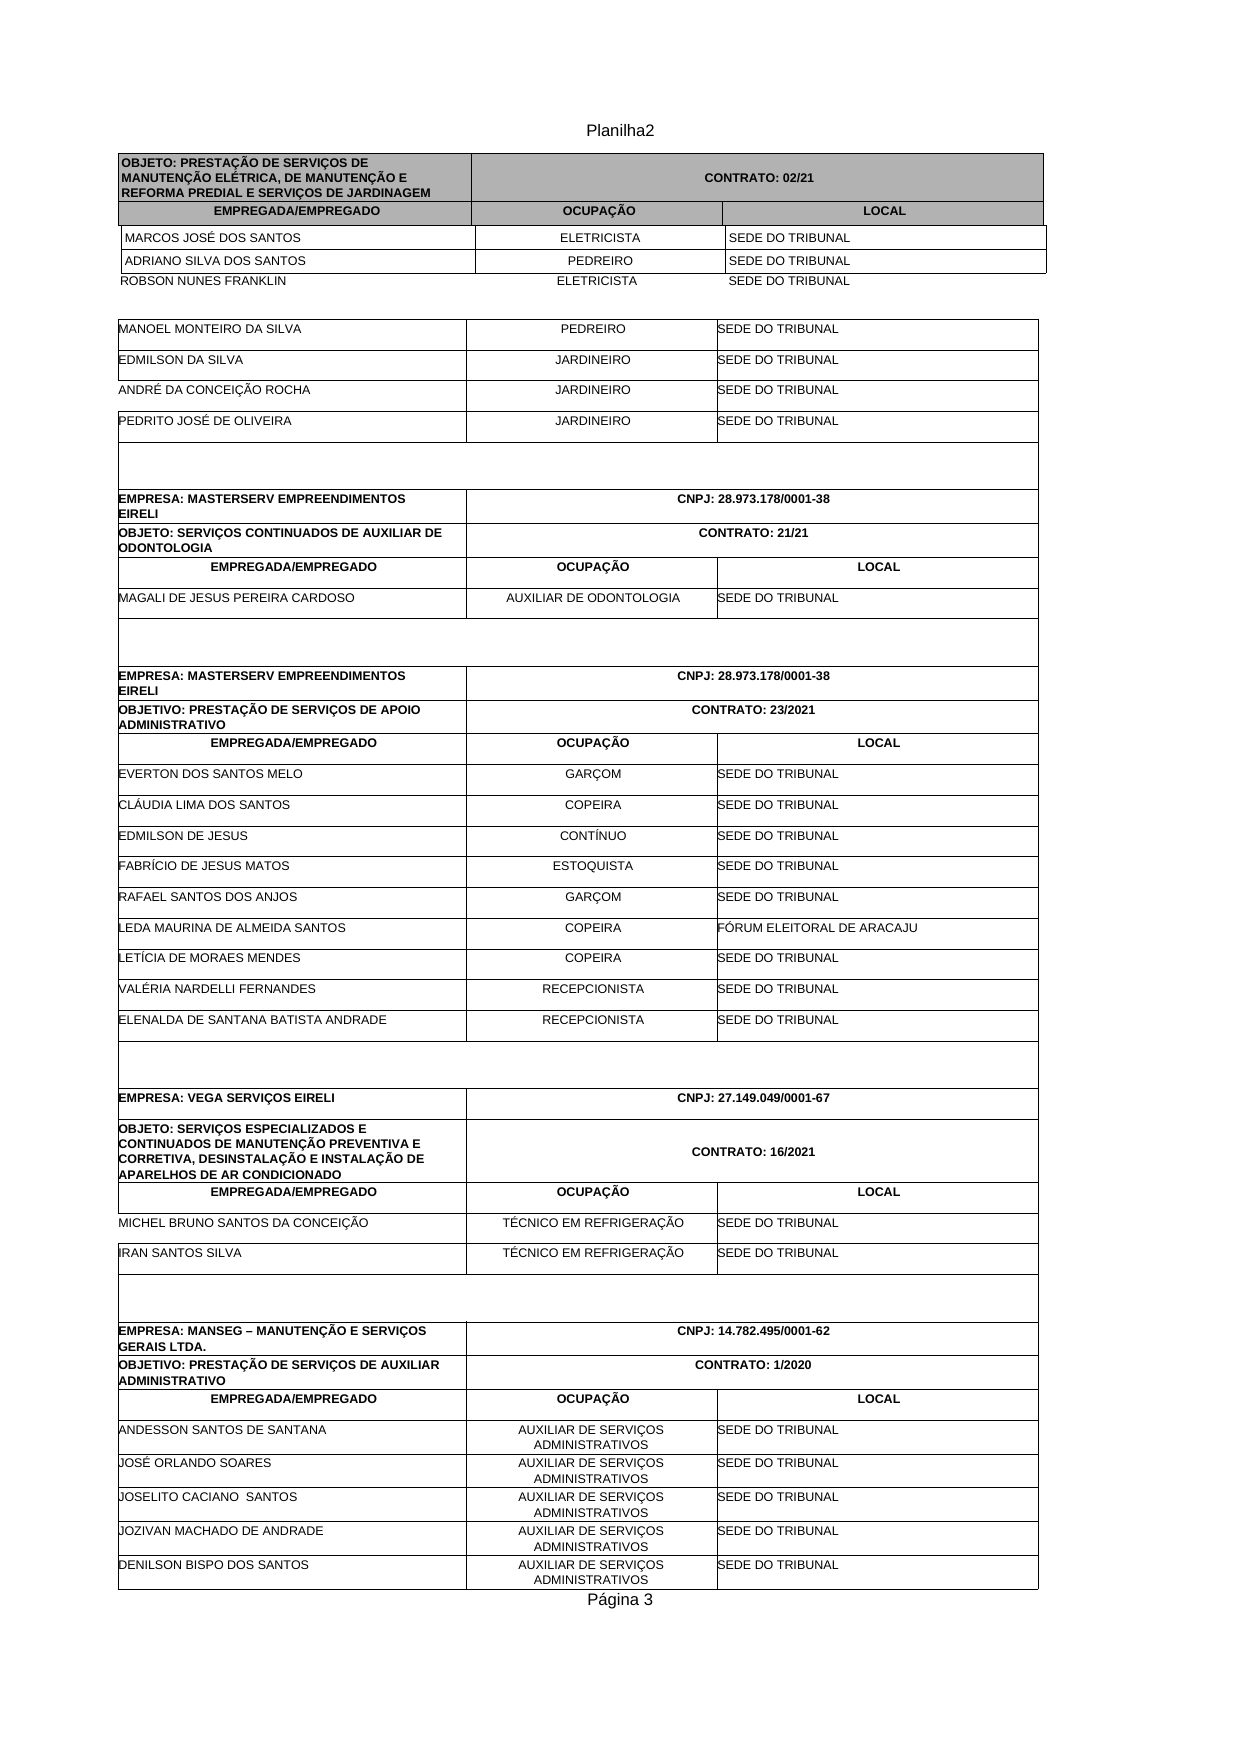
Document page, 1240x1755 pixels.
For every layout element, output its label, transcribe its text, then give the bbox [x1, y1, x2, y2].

table_cell GARÇOM [467, 765, 717, 795]
table_cell CONTRATO: 02/21 [472, 154, 1043, 201]
table_cell MICHEL BRUNO SANTOS DA CONCEIÇÃO [118, 1214, 466, 1243]
table_cell SEDE DO TRIBUNAL [718, 1011, 1038, 1041]
table_cell IRAN SANTOS SILVA [119, 1244, 466, 1274]
table_cell SEDE DO TRIBUNAL [718, 827, 1038, 856]
table_cell [1039, 764, 1043, 795]
table_cell OBJETO: SERVIÇOS CONTINUADOS DE AUXILIAR DE ODONTOLOGIA [119, 524, 466, 557]
table_cell CNPJ: 27.149.049/0001-67 [467, 1089, 1038, 1119]
table_cell AUXILIAR DE ODONTOLOGIA [467, 589, 717, 618]
table_cell [1039, 1454, 1043, 1487]
table_cell AUXILIAR DE SERVIÇOS ADMINISTRATIVOS [467, 1455, 717, 1487]
table_cell [1039, 1213, 1043, 1243]
table_cell [1039, 489, 1043, 523]
table_cell LETÍCIA DE MORAES MENDES [119, 950, 466, 979]
table_cell SEDE DO TRIBUNAL [718, 1421, 1038, 1453]
table_cell [119, 443, 1038, 489]
table_cell GARÇOM [467, 888, 717, 918]
table_cell [1039, 1487, 1043, 1521]
table_cell LOCAL [718, 734, 1038, 764]
table_header MARCOS JOSÉ DOS SANTOS [122, 226, 475, 249]
table_cell OBJETIVO: PRESTAÇÃO DE SERVIÇOS DE AUXILIAR ADMINISTRATIVO [119, 1356, 466, 1389]
table_cell OCUPAÇÃO [472, 202, 722, 225]
table_header [1039, 319, 1043, 349]
table_cell LOCAL [718, 1183, 1038, 1212]
table_cell [1039, 795, 1043, 826]
table_cell OBJETIVO: PRESTAÇÃO DE SERVIÇOS DE APOIO ADMINISTRATIVO [119, 701, 466, 733]
table_cell [1039, 666, 1043, 699]
table_header PEDREIRO [467, 320, 717, 349]
table_cell OCUPAÇÃO [467, 734, 717, 764]
table_cell JARDINEIRO [467, 412, 717, 442]
table_cell SEDE DO TRIBUNAL [718, 857, 1038, 887]
table_cell [1039, 1521, 1043, 1555]
table_cell ANDRÉ DA CONCEIÇÃO ROCHA [118, 381, 466, 411]
table_cell JOSELITO CACIANO SANTOS [119, 1488, 466, 1521]
table_cell [1039, 700, 1043, 733]
table_cell EMPRESA: VEGA SERVIÇOS EIRELI [119, 1089, 466, 1119]
table_cell CONTRATO: 16/2021 [467, 1120, 1038, 1182]
table_header SEDE DO TRIBUNAL [726, 226, 1046, 249]
table_cell RECEPCIONISTA [467, 1011, 717, 1041]
table_cell EMPRESA: MANSEG – MANUTENÇÃO E SERVIÇOS GERAIS LTDA. [119, 1323, 466, 1355]
table_cell CLÁUDIA LIMA DOS SANTOS [119, 796, 466, 826]
table_cell LEDA MAURINA DE ALMEIDA SANTOS [119, 919, 466, 948]
table_cell COPEIRA [467, 919, 717, 948]
table_cell LOCAL [723, 202, 1043, 225]
table_cell FÓRUM ELEITORAL DE ARACAJU [718, 919, 1038, 948]
table_cell [1039, 588, 1043, 618]
table_cell [1039, 1321, 1043, 1355]
table_cell [1039, 1555, 1043, 1589]
table_cell [1039, 380, 1043, 411]
table_cell EMPREGADA/EMPREGADO [119, 558, 466, 588]
table_cell EDMILSON DE JESUS [119, 827, 466, 856]
table_cell [1039, 1010, 1043, 1041]
table_cell [1039, 949, 1043, 979]
table_cell RECEPCIONISTA [467, 980, 717, 1010]
table_cell CONTÍNUO [467, 827, 717, 856]
table_cell [1039, 411, 1043, 442]
table_cell LOCAL [718, 1390, 1038, 1420]
table_cell CONTRATO: 23/2021 [467, 701, 1038, 733]
table_cell VALÉRIA NARDELLI FERNANDES [119, 980, 466, 1010]
table_cell OBJETO: SERVIÇOS ESPECIALIZADOS E CONTINUADOS DE MANUTENÇÃO PREVENTIVA E CORRETIVA, DESINSTALAÇÃO E INSTALAÇÃO DE APARELHOS DE AR CONDICIONADO [119, 1120, 466, 1182]
table_cell SEDE DO TRIBUNAL [718, 1455, 1038, 1487]
table_cell OCUPAÇÃO [467, 1390, 717, 1420]
subtitle ROBSON NUNES FRANKLIN ELETRICISTA SEDE DO TRIBUNAL [120, 273, 1039, 288]
table_cell [119, 1275, 1038, 1321]
table_cell FABRÍCIO DE JESUS MATOS [119, 857, 466, 887]
table_cell SEDE DO TRIBUNAL [718, 1556, 1038, 1589]
table_cell [1039, 557, 1043, 588]
table_cell [1039, 979, 1043, 1010]
table_header SEDE DO TRIBUNAL [718, 320, 1038, 349]
table_cell SEDE DO TRIBUNAL [718, 796, 1038, 826]
table_cell EMPREGADA/EMPREGADO [119, 1183, 466, 1212]
table_cell RAFAEL SANTOS DOS ANJOS [119, 888, 466, 918]
table_cell SEDE DO TRIBUNAL [718, 1522, 1038, 1555]
table_cell MAGALI DE JESUS PEREIRA CARDOSO [119, 589, 466, 618]
table_cell [119, 1042, 1038, 1088]
table_cell SEDE DO TRIBUNAL [718, 412, 1038, 442]
table_cell OCUPAÇÃO [467, 1183, 717, 1212]
table_cell [1039, 1389, 1043, 1420]
table_cell TÉCNICO EM REFRIGERAÇÃO [467, 1244, 717, 1274]
table_cell COPEIRA [467, 796, 717, 826]
table_cell SEDE DO TRIBUNAL [718, 1244, 1038, 1274]
table_cell SEDE DO TRIBUNAL [718, 950, 1038, 979]
table_header ELETRICISTA [476, 226, 725, 249]
table_cell SEDE DO TRIBUNAL [726, 250, 1046, 273]
table_cell EMPREGADA/EMPREGADO [119, 734, 466, 764]
table_cell ANDESSON SANTOS DE SANTANA [119, 1421, 466, 1453]
table_cell SEDE DO TRIBUNAL [718, 1214, 1038, 1243]
table_cell JARDINEIRO [467, 381, 717, 411]
table_cell [1039, 523, 1043, 557]
table_cell CNPJ: 28.973.178/0001-38 [467, 667, 1038, 699]
table_cell PEDREIRO [476, 250, 725, 273]
table_cell JOZIVAN MACHADO DE ANDRADE [119, 1522, 466, 1555]
table_cell EMPREGADA/EMPREGADO [119, 1390, 466, 1420]
table_cell [1039, 1041, 1043, 1088]
table_cell ADRIANO SILVA DOS SANTOS [122, 250, 475, 273]
table_cell [1039, 350, 1043, 380]
table_cell [1039, 856, 1043, 887]
table_cell JOSÉ ORLANDO SOARES [119, 1455, 466, 1487]
table_cell SEDE DO TRIBUNAL [718, 351, 1038, 380]
table_cell ELENALDA DE SANTANA BATISTA ANDRADE [119, 1011, 466, 1041]
table_cell COPEIRA [467, 950, 717, 979]
table_cell [1039, 1355, 1043, 1389]
table_cell CNPJ: 28.973.178/0001-38 [467, 490, 1038, 523]
table_cell [1039, 1274, 1043, 1321]
table_cell SEDE DO TRIBUNAL [718, 381, 1038, 411]
table_cell [1039, 918, 1043, 948]
table_cell CNPJ: 14.782.495/0001-62 [467, 1323, 1038, 1355]
table_cell [1039, 826, 1043, 856]
table_cell [1039, 733, 1043, 764]
table_cell SEDE DO TRIBUNAL [718, 1488, 1038, 1521]
table_cell [1039, 1182, 1043, 1212]
table_cell [1039, 1088, 1043, 1119]
table_cell [1039, 618, 1043, 666]
table_header MANOEL MONTEIRO DA SILVA [119, 320, 466, 349]
table_cell [1039, 1119, 1043, 1182]
table_cell EMPRESA: MASTERSERV EMPREENDIMENTOS EIRELI [119, 667, 466, 699]
table_cell [1039, 1420, 1043, 1453]
table_cell SEDE DO TRIBUNAL [718, 765, 1038, 795]
table_cell DENILSON BISPO DOS SANTOS [119, 1556, 466, 1589]
table_cell EMPRESA: MASTERSERV EMPREENDIMENTOS EIRELI [119, 490, 466, 523]
table_cell JARDINEIRO [467, 351, 717, 380]
table_cell SEDE DO TRIBUNAL [718, 888, 1038, 918]
table_cell EDMILSON DA SILVA [119, 351, 466, 380]
table_cell AUXILIAR DE SERVIÇOS ADMINISTRATIVOS [467, 1522, 717, 1555]
table_cell CONTRATO: 1/2020 [467, 1356, 1038, 1389]
table_cell OBJETO: PRESTAÇÃO DE SERVIÇOS DE MANUTENÇÃO ELÉTRICA, DE MANUTENÇÃO E REFORMA PREDIAL E SERVIÇOS DE JARDINAGEM [119, 154, 471, 201]
table_cell AUXILIAR DE SERVIÇOS ADMINISTRATIVOS [467, 1488, 717, 1521]
table_cell EVERTON DOS SANTOS MELO [119, 765, 466, 795]
table_cell LOCAL [718, 558, 1038, 588]
table_cell [1039, 1243, 1043, 1274]
table_cell SEDE DO TRIBUNAL [718, 980, 1038, 1010]
table_cell AUXILIAR DE SERVIÇOS ADMINISTRATIVOS [467, 1421, 717, 1453]
table_cell [1039, 887, 1043, 918]
table_cell CONTRATO: 21/21 [467, 524, 1038, 557]
table_cell PEDRITO JOSÉ DE OLIVEIRA [119, 412, 466, 442]
table_cell ESTOQUISTA [467, 857, 717, 887]
table_cell [119, 619, 1038, 666]
table_cell AUXILIAR DE SERVIÇOS ADMINISTRATIVOS [467, 1556, 717, 1589]
table_cell TÉCNICO EM REFRIGERAÇÃO [467, 1214, 717, 1243]
table_cell [1039, 442, 1043, 489]
table_cell OCUPAÇÃO [467, 558, 717, 588]
table_cell EMPREGADA/EMPREGADO [119, 202, 471, 225]
table_cell SEDE DO TRIBUNAL [718, 589, 1038, 618]
